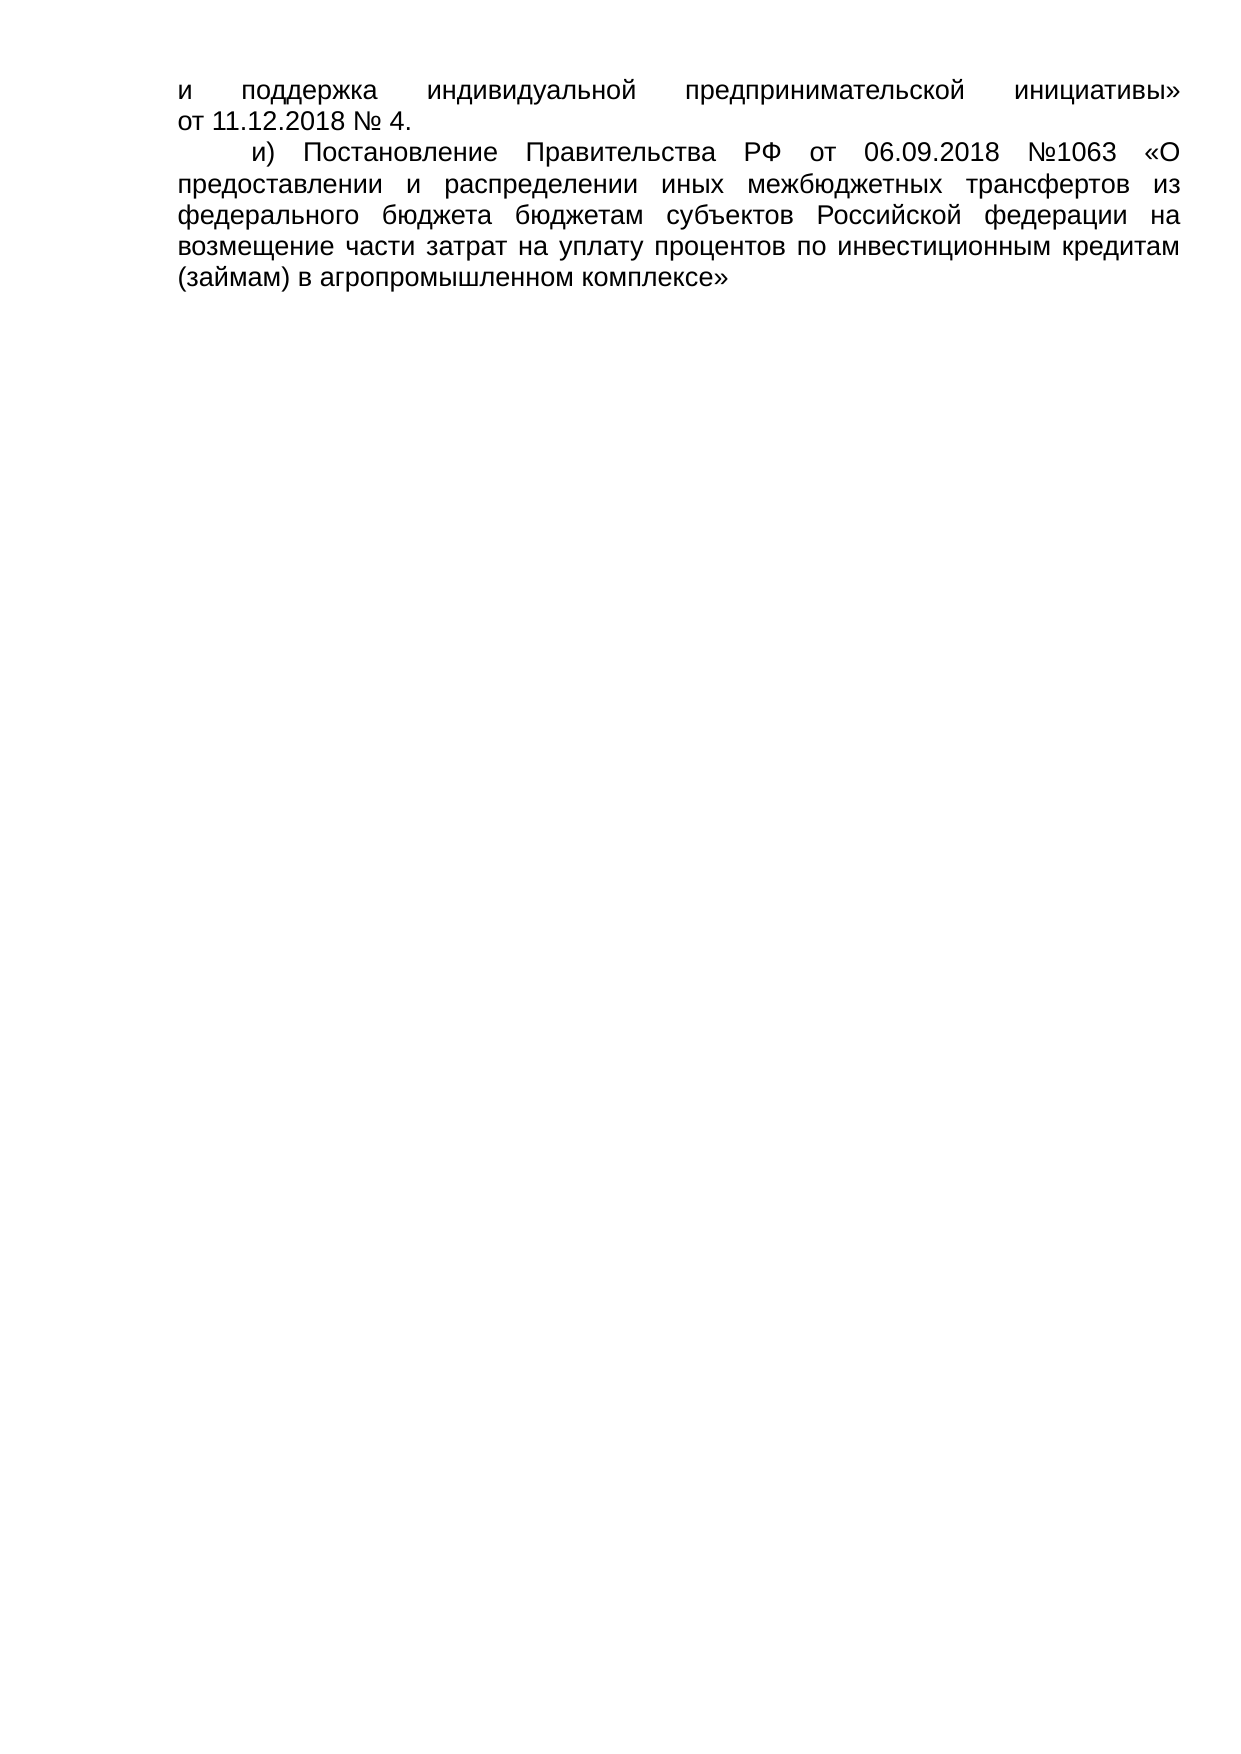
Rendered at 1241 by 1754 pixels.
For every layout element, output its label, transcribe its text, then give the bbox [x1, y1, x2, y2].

text и) Постановление Правительства РФ от 06.09.2018 №1063 «О предоставлении и распределении иных межбюджетных трансфертов из федерального бюджета бюджетам субъектов Российской федерации на возмещение части затрат на уплату процентов по инвестиционным кредитам (займам) в агропромышленном комплексе» [177, 136, 1181, 293]
text и поддержка индивидуальной предпринимательской инициативы» от 11.12.2018 № 4. [177, 74, 1181, 136]
